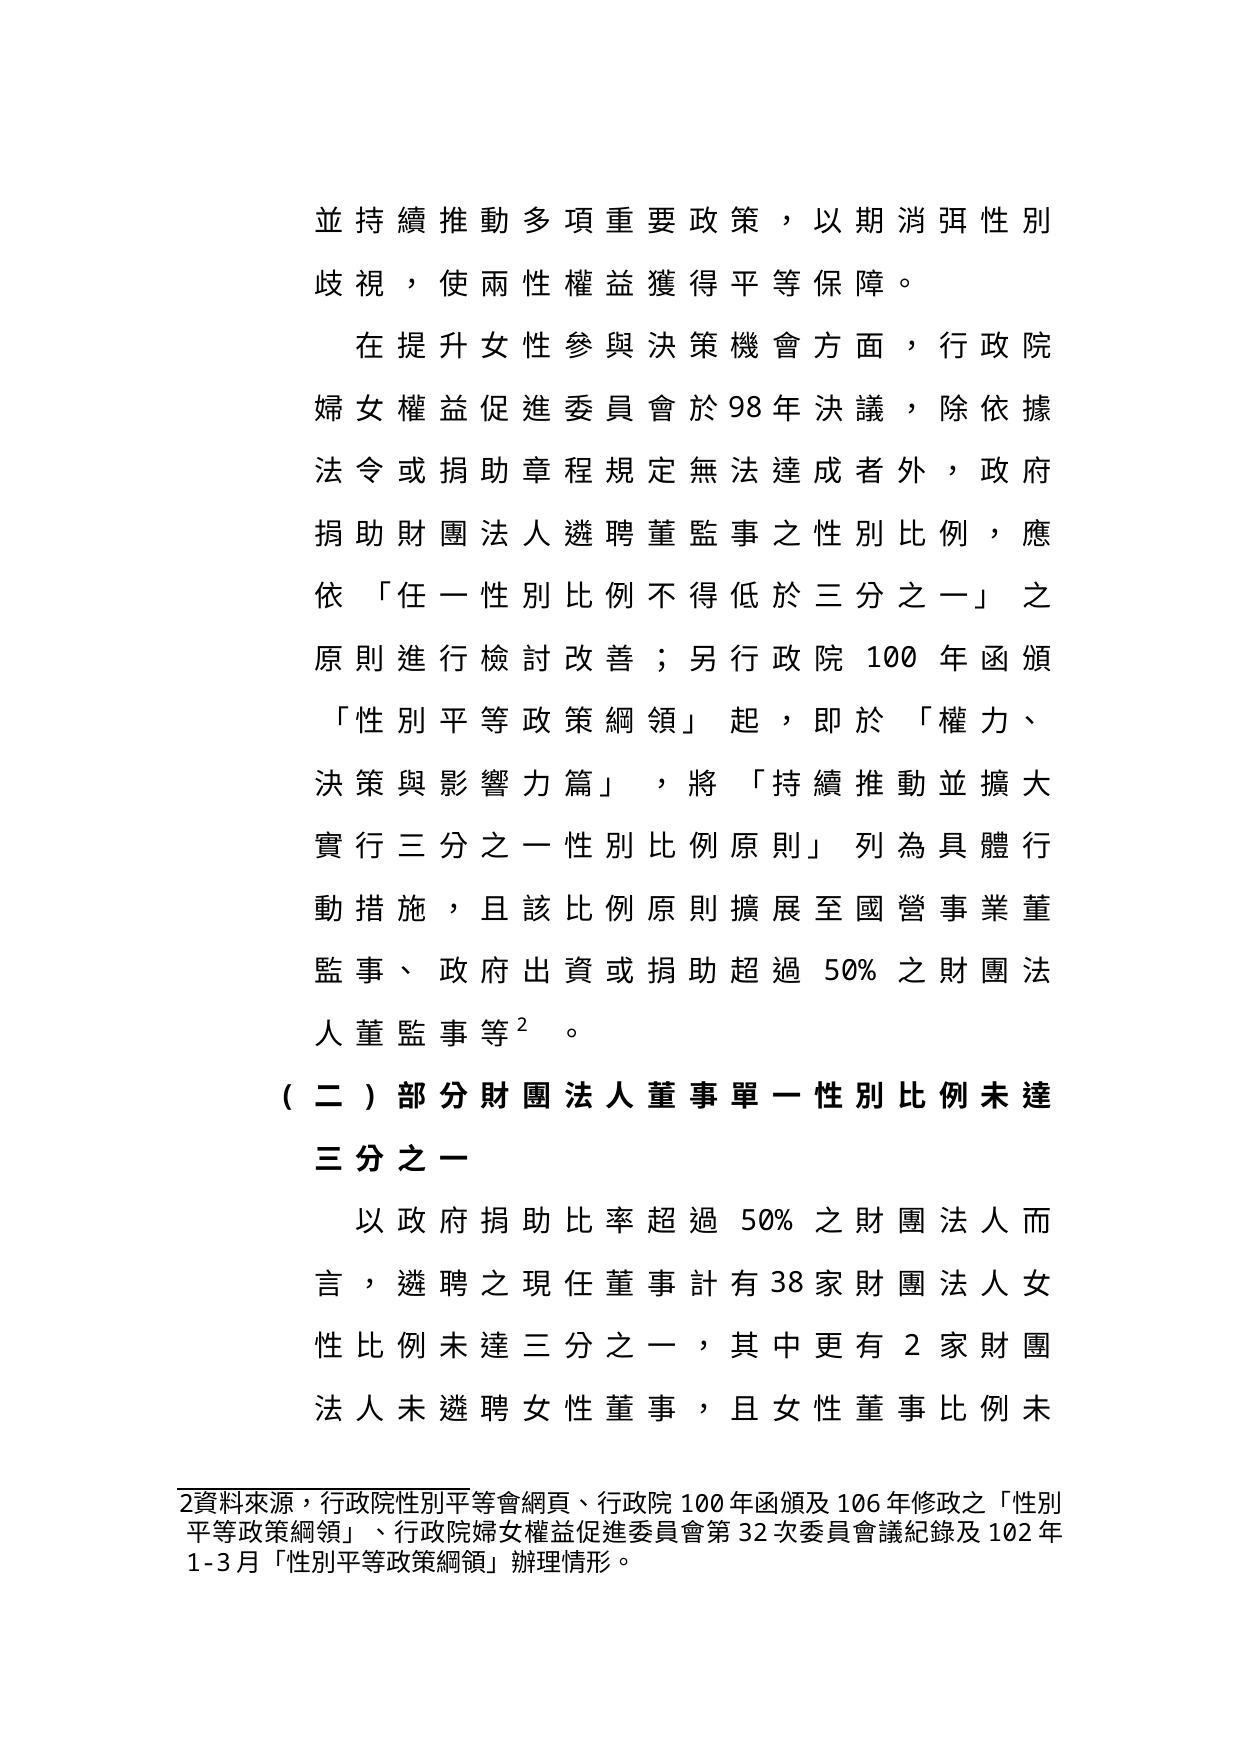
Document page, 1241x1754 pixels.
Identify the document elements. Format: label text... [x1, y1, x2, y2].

text (二)部分財團法人董事單一性別比例未達三分之一 [242, 1052, 1058, 1177]
text 鑒於保障婦女權益係人權普世價值，為提升我國性別人權標準，落實性別平等，我國於86年成立行政院婦女權益促進委員會（現擴大為行政院性別平等會），復於96年簽署加入聯合國「消除對婦女一切形式歧視公約」，自101年1月1日起施行「消除對婦女一切形式歧視公約施行法」，並持續推動多項重要政策，以期消弭性別歧視，使兩性權益獲得平等保障。 [271, 177, 1058, 302]
text 以政府捐助比率超過50%之財團法人而言，遴聘之現任董事計有38家財團法人女性比例未達三分之一，其中更有2家財團法人未遴聘女性董事，且女性董事比例未 [271, 1177, 1058, 1427]
text 資料來源，行政院性別平等會網頁、行政院100年函頒及106年修政之「性別平等政策綱領」、行政院婦女權益促進委員會第32次委員會議紀錄及102年1-3月「性別平等政策綱領」辦理情形。 [179, 1489, 1063, 1577]
text 在提升女性參與決策機會方面，行政院婦女權益促進委員會於98年決議，除依據法令或捐助章程規定無法達成者外，政府捐助財團法人遴聘董監事之性別比例，應依「任一性別比例不得低於三分之一」之原則進行檢討改善；另行政院100年函頒「性別平等政策綱領」起，即於「權力、決策與影響力篇」，將「持續推動並擴大實行三分之一性別比例原則」列為具體行動措施，且該比例原則擴展至國營事業董監事、政府出資或捐助超過50%之財團法人董監事等。 [271, 302, 1058, 1052]
